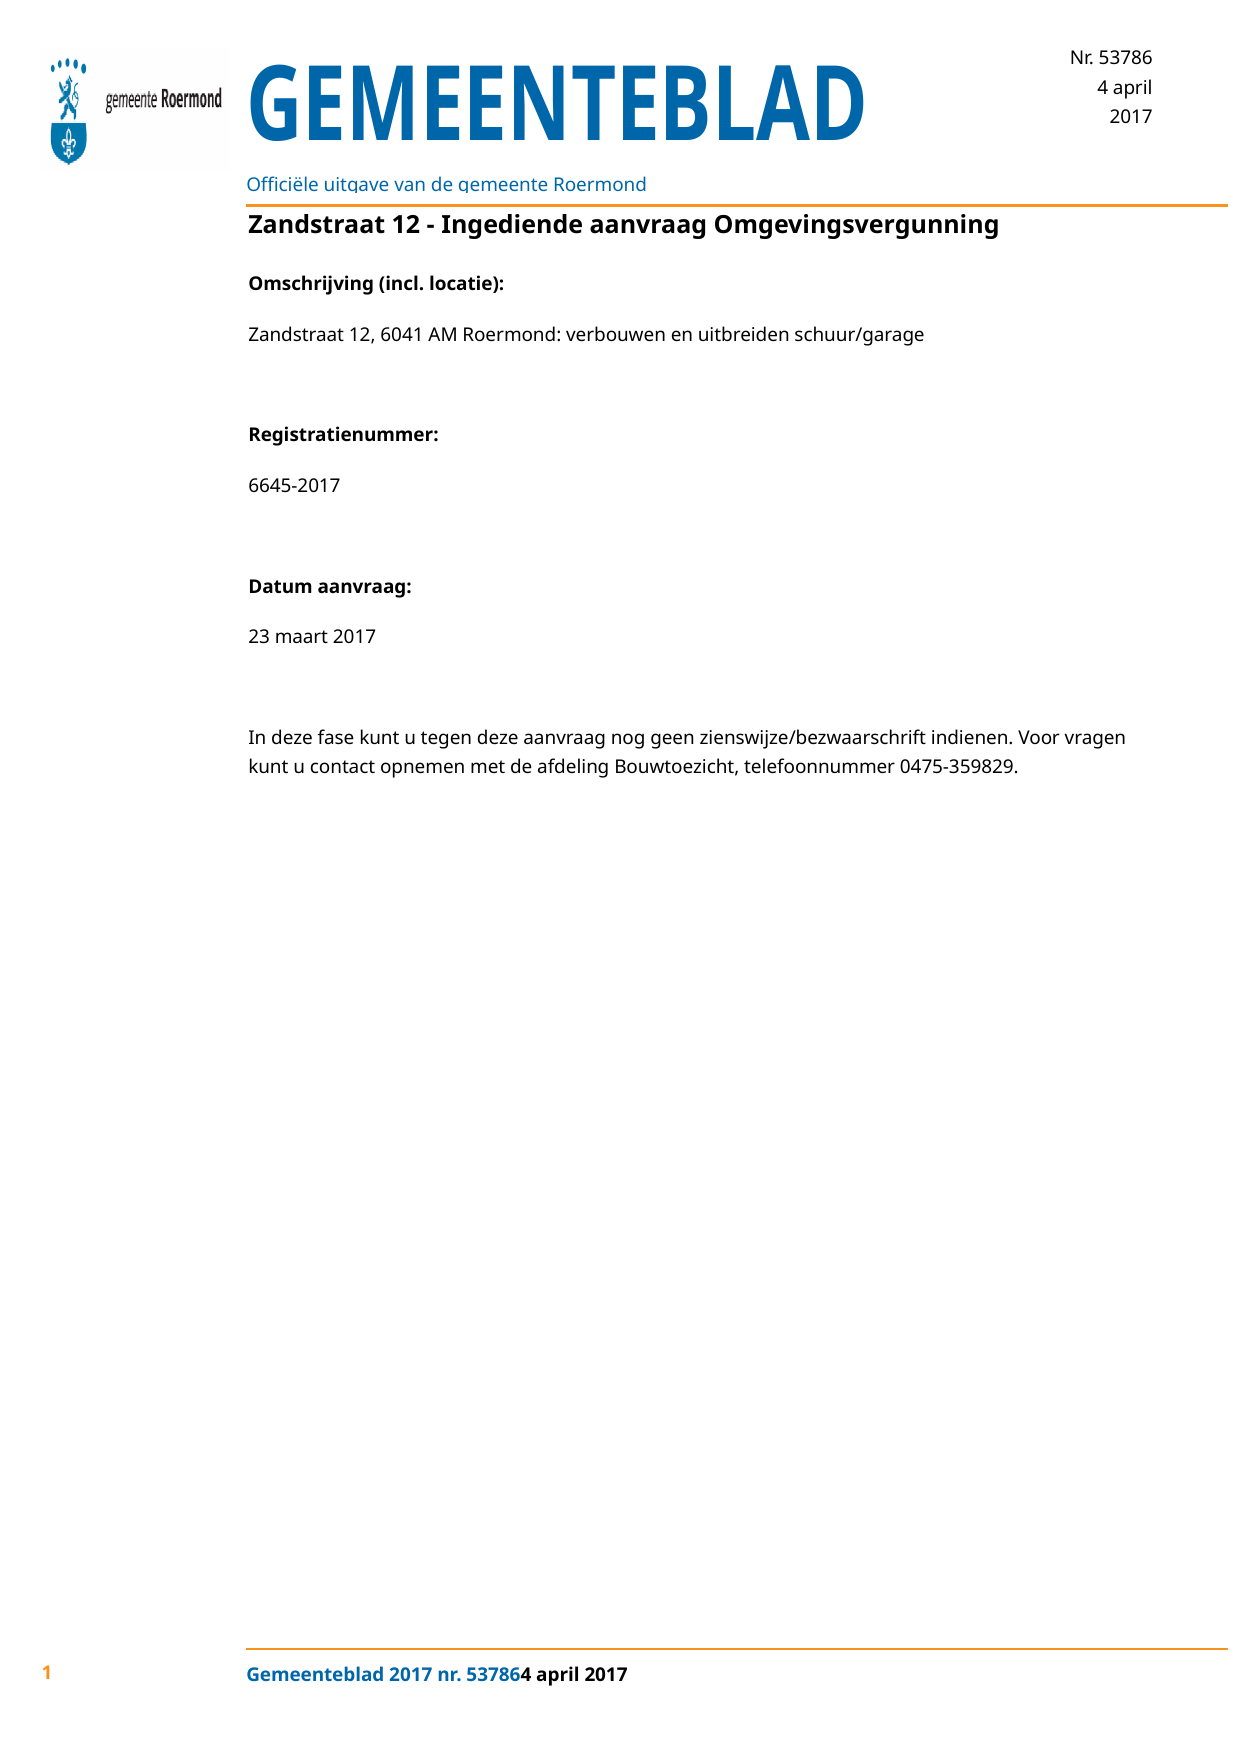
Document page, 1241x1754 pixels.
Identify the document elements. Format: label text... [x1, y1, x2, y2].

text Zandstraat 12, 6041 AM Roermond: verbouwen en uitbreiden schuur/garage [248, 321, 1152, 346]
picture [41, 47, 231, 172]
text Registratienummer: [248, 422, 1152, 447]
text 23 maart 2017 [248, 623, 1152, 649]
text Omschrijving (incl. locatie): [248, 270, 1152, 296]
text Datum aanvraag: [248, 573, 1152, 598]
text Zandstraat 12 - Ingediende aanvraag Omgevingsvergunning [248, 207, 1152, 241]
text 6645-2017 [248, 472, 1152, 498]
text In deze fase kunt u tegen deze aanvraag nog geen zienswijze/bezwaarschrift indienen. Voor vragen kunt u contact opnemen met de afdeling Bouwtoezicht, telefoonnummer 0475-359829. [248, 724, 1152, 779]
